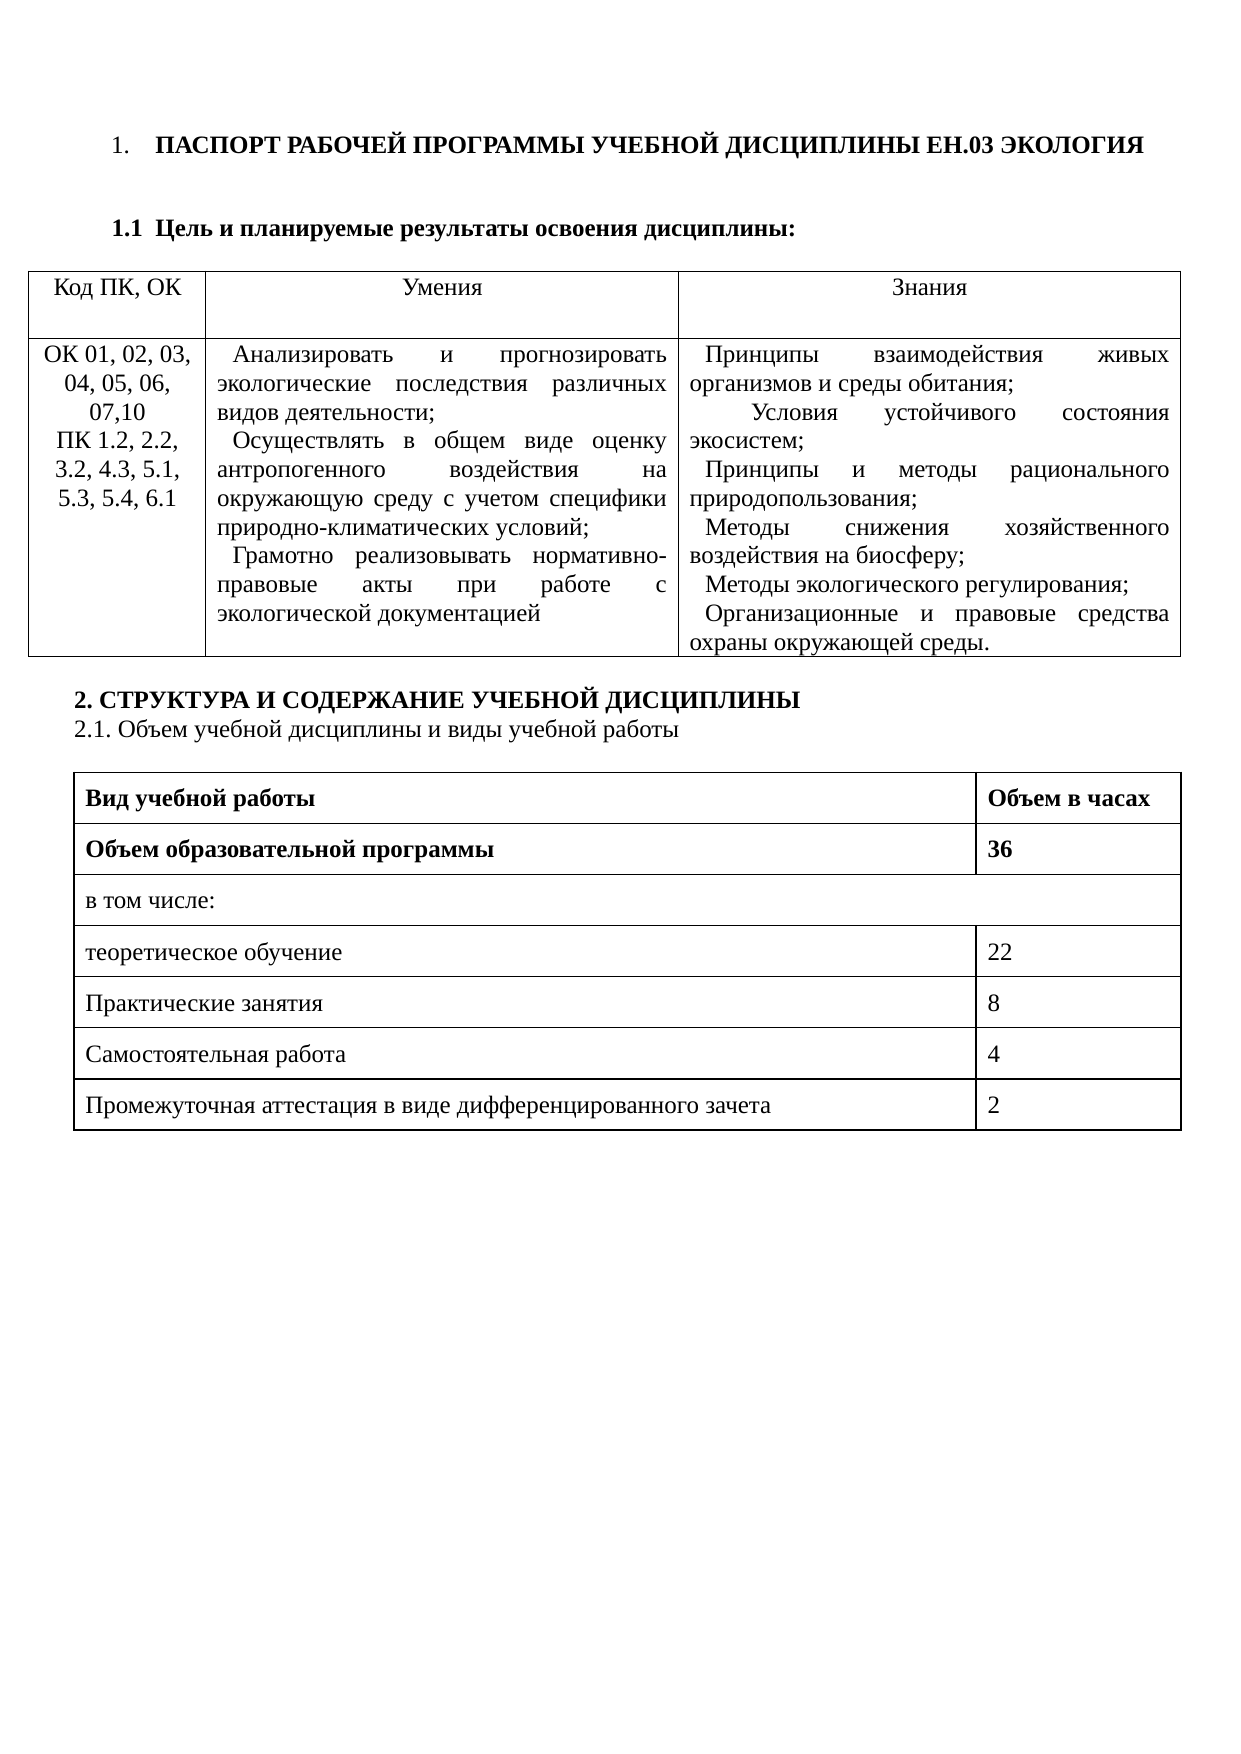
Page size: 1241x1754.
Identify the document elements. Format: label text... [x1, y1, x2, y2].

table_header Вид учебной работы [75, 773, 975, 823]
list ПАСПОРТ РАБОЧЕЙ ПРОГРАММЫ УЧЕБНОЙ ДИСЦИПЛИНЫ ЕН.03 ЭКОЛОГИЯ [74, 131, 1181, 159]
table_cell 22 [977, 926, 1180, 976]
table_cell Практические занятия [75, 977, 975, 1027]
table_cell в том числе: [75, 875, 1180, 925]
table_cell 36 [977, 824, 1180, 874]
list Цель и планируемые результаты освоения дисциплины: [111, 213, 1181, 242]
table_header Объем в часах [977, 773, 1180, 823]
table_cell теоретическое обучение [75, 926, 975, 976]
table_cell Принципы взаимодействия живых организмов и среды обитания; Условия устойчивого состояния экосистем; Принципы и методы рационального природопользования; Методы снижения хозяйственного воздействия на биосферу; Методы экологического регулирования; Организационные и правовые средства охраны окружающей среды. [679, 339, 1180, 656]
text 2. СТРУКТУРА И СОДЕРЖАНИЕ УЧЕБНОЙ ДИСЦИПЛИНЫ [74, 685, 1181, 714]
text 2.1. Объем учебной дисциплины и виды учебной работы [74, 714, 1181, 743]
table_cell 8 [977, 977, 1180, 1027]
table_cell Самостоятельная работа [75, 1028, 975, 1078]
table_cell 2 [977, 1080, 1180, 1129]
table_cell 4 [977, 1028, 1180, 1078]
table_header Знания [679, 272, 1180, 338]
table_cell ОК 01, 02, 03, 04, 05, 06, 07,10 ПК 1.2, 2.2, 3.2, 4.3, 5.1, 5.3, 5.4, 6.1 [29, 339, 205, 656]
table_cell Анализировать и прогнозировать экологические последствия различных видов деятельности; Осуществлять в общем виде оценку антропогенного воздействия на окружающую среду с учетом специфики природно-климатических условий; Грамотно реализовывать нормативно-правовые акты при работе с экологической документацией [206, 339, 678, 656]
table_cell Промежуточная аттестация в виде дифференцированного зачета [75, 1080, 975, 1129]
table_cell Объем образовательной программы [75, 824, 975, 874]
table_header Код ПК, ОК [29, 272, 205, 338]
table_header Умения [206, 272, 678, 338]
